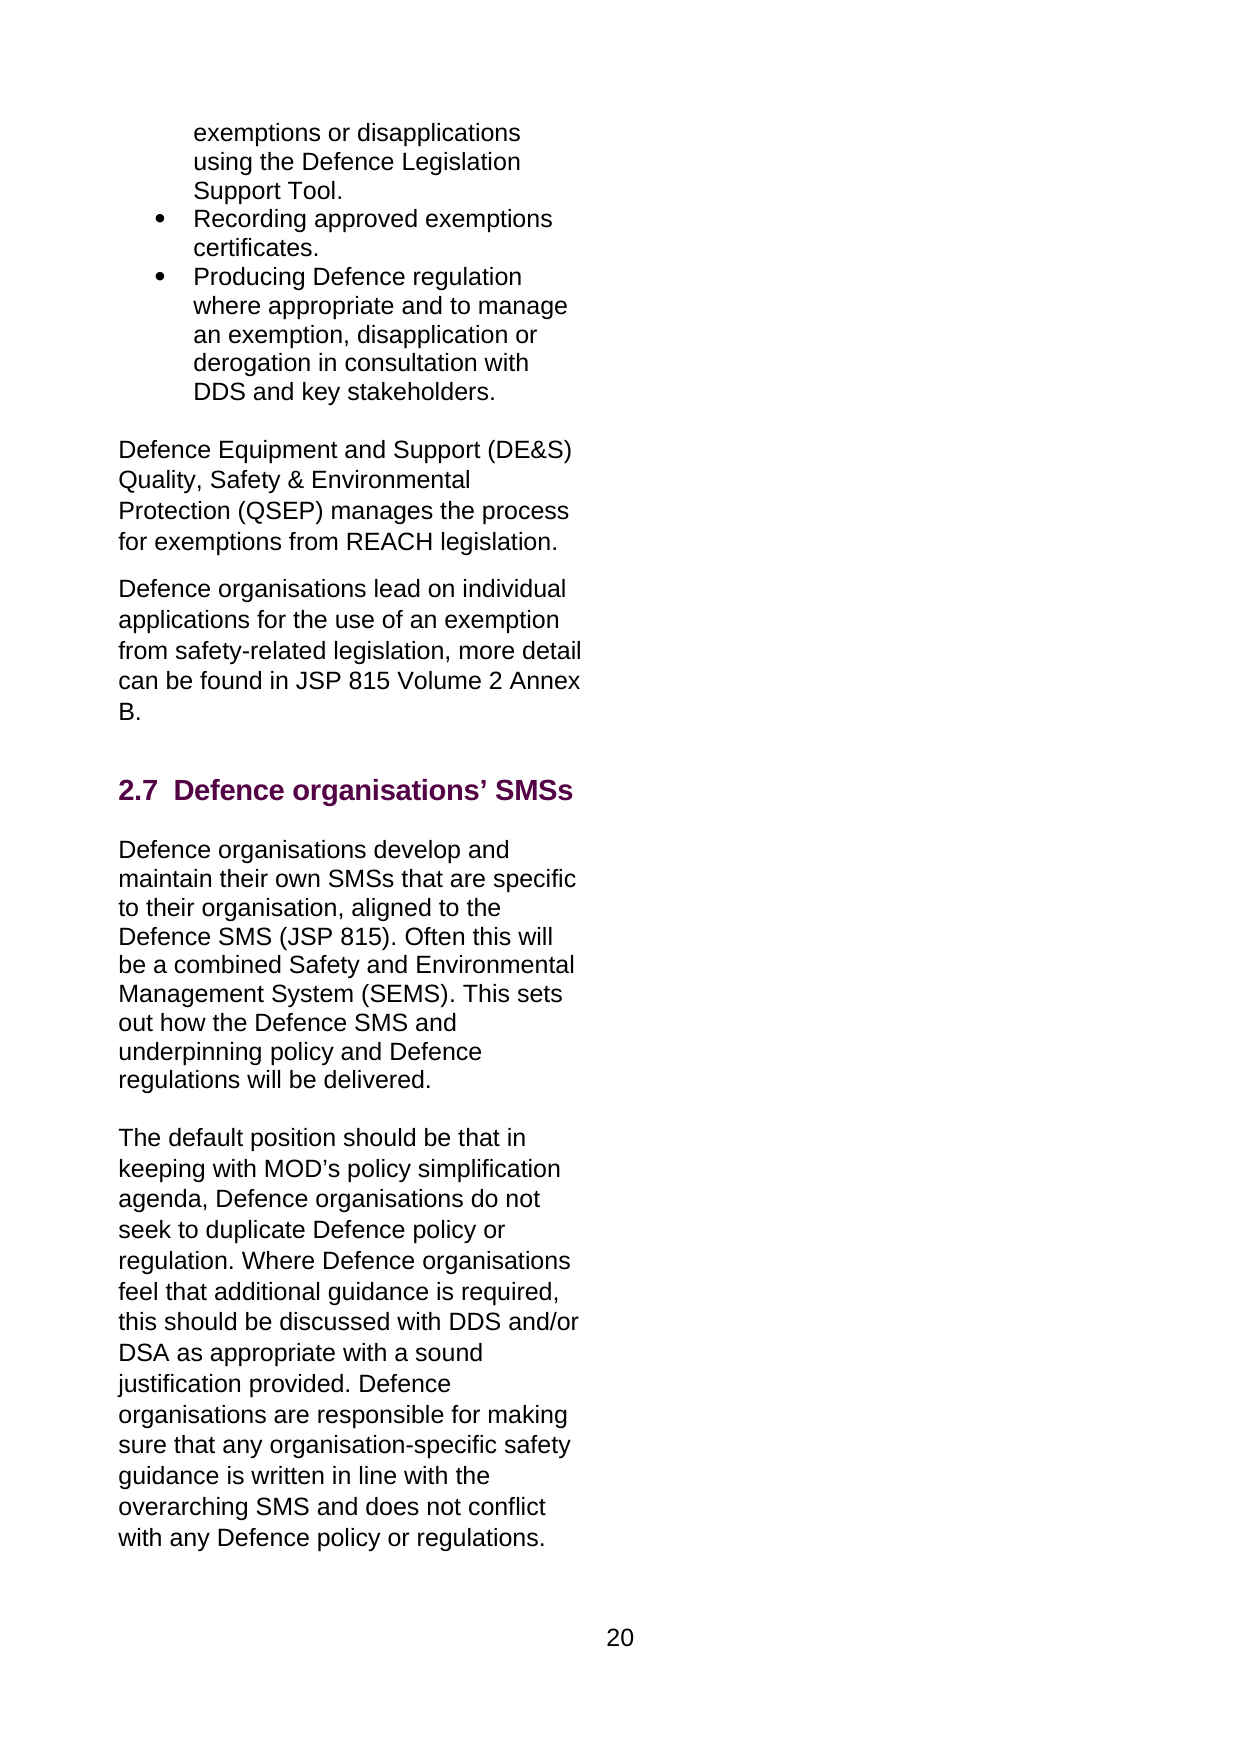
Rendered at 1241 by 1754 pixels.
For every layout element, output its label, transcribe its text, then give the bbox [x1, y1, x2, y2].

list exemptions or disapplications using the Defence Legislation Support Tool. [156, 118, 583, 204]
list Producing Defence regulation where appropriate and to manage an exemption, disapplication or derogation in consultation with DDS and key stakeholders. [156, 262, 583, 406]
text The default position should be that in keeping with MOD’s policy simplification agenda, Defence organisations do not seek to duplicate Defence policy or regulation. Where Defence organisations feel that additional guidance is required, this should be discussed with DDS and/or DSA as appropriate with a sound justification provided. Defence organisations are responsible for making sure that any organisation-specific safety guidance is written in line with the overarching SMS and does not conflict with any Defence policy or regulations. [118, 1123, 583, 1551]
text Defence organisations develop and maintain their own SMSs that are specific to their organisation, aligned to the Defence SMS (JSP 815). Often this will be a combined Safety and Environmental Management System (SEMS). This sets out how the Defence SMS and underpinning policy and Defence regulations will be delivered. [118, 836, 583, 1094]
text Defence organisations lead on individual applications for the use of an exemption from safety-related legislation, more detail can be found in JSP 815 Volume 2 Annex B. [118, 574, 583, 726]
subtitle 2.7 Defence organisations’ SMSs [118, 773, 583, 807]
list Recording approved exemptions certificates. [156, 204, 583, 262]
text Defence Equipment and Support (DE&S) Quality, Safety & Environmental Protection (QSEP) manages the process for exemptions from REACH legislation. [118, 434, 583, 556]
